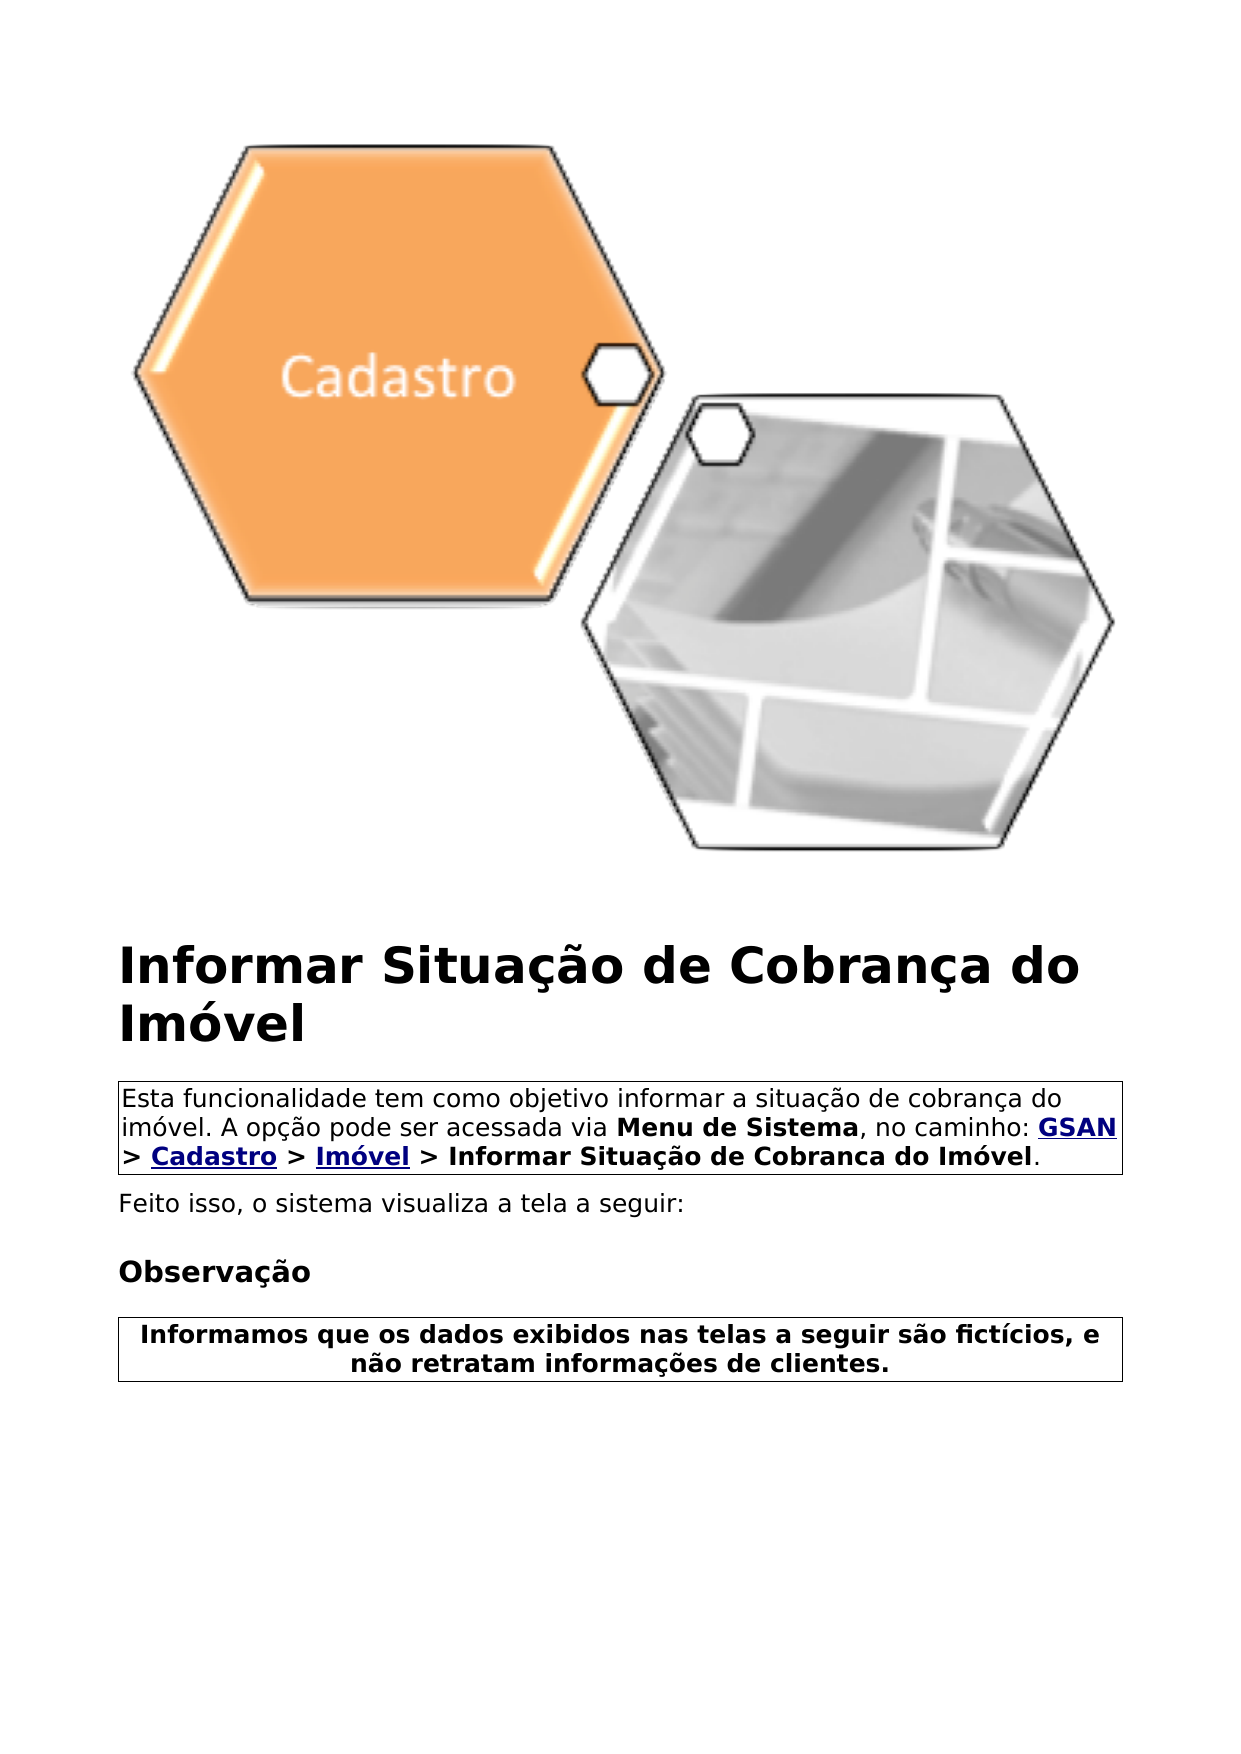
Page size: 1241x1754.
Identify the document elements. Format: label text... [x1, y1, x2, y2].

table_header Esta funcionalidade tem como objetivo informar a situação de cobrança do imóvel. A opção pode ser acessada via Menu de Sistema, no caminho: GSAN > Cadastro > Imóvel > Informar Situação de Cobranca do Imóvel. [119, 1082, 1122, 1174]
table_header Informamos que os dados exibidos nas telas a seguir são fictícios, e não retratam informações de clientes. [119, 1318, 1122, 1381]
picture [118, 118, 1123, 871]
subtitle Informar Situação de Cobrança do Imóvel [118, 937, 1122, 1053]
text Feito isso, o sistema visualiza a tela a seguir: [118, 1189, 1122, 1218]
subtitle Observação [118, 1256, 1122, 1290]
